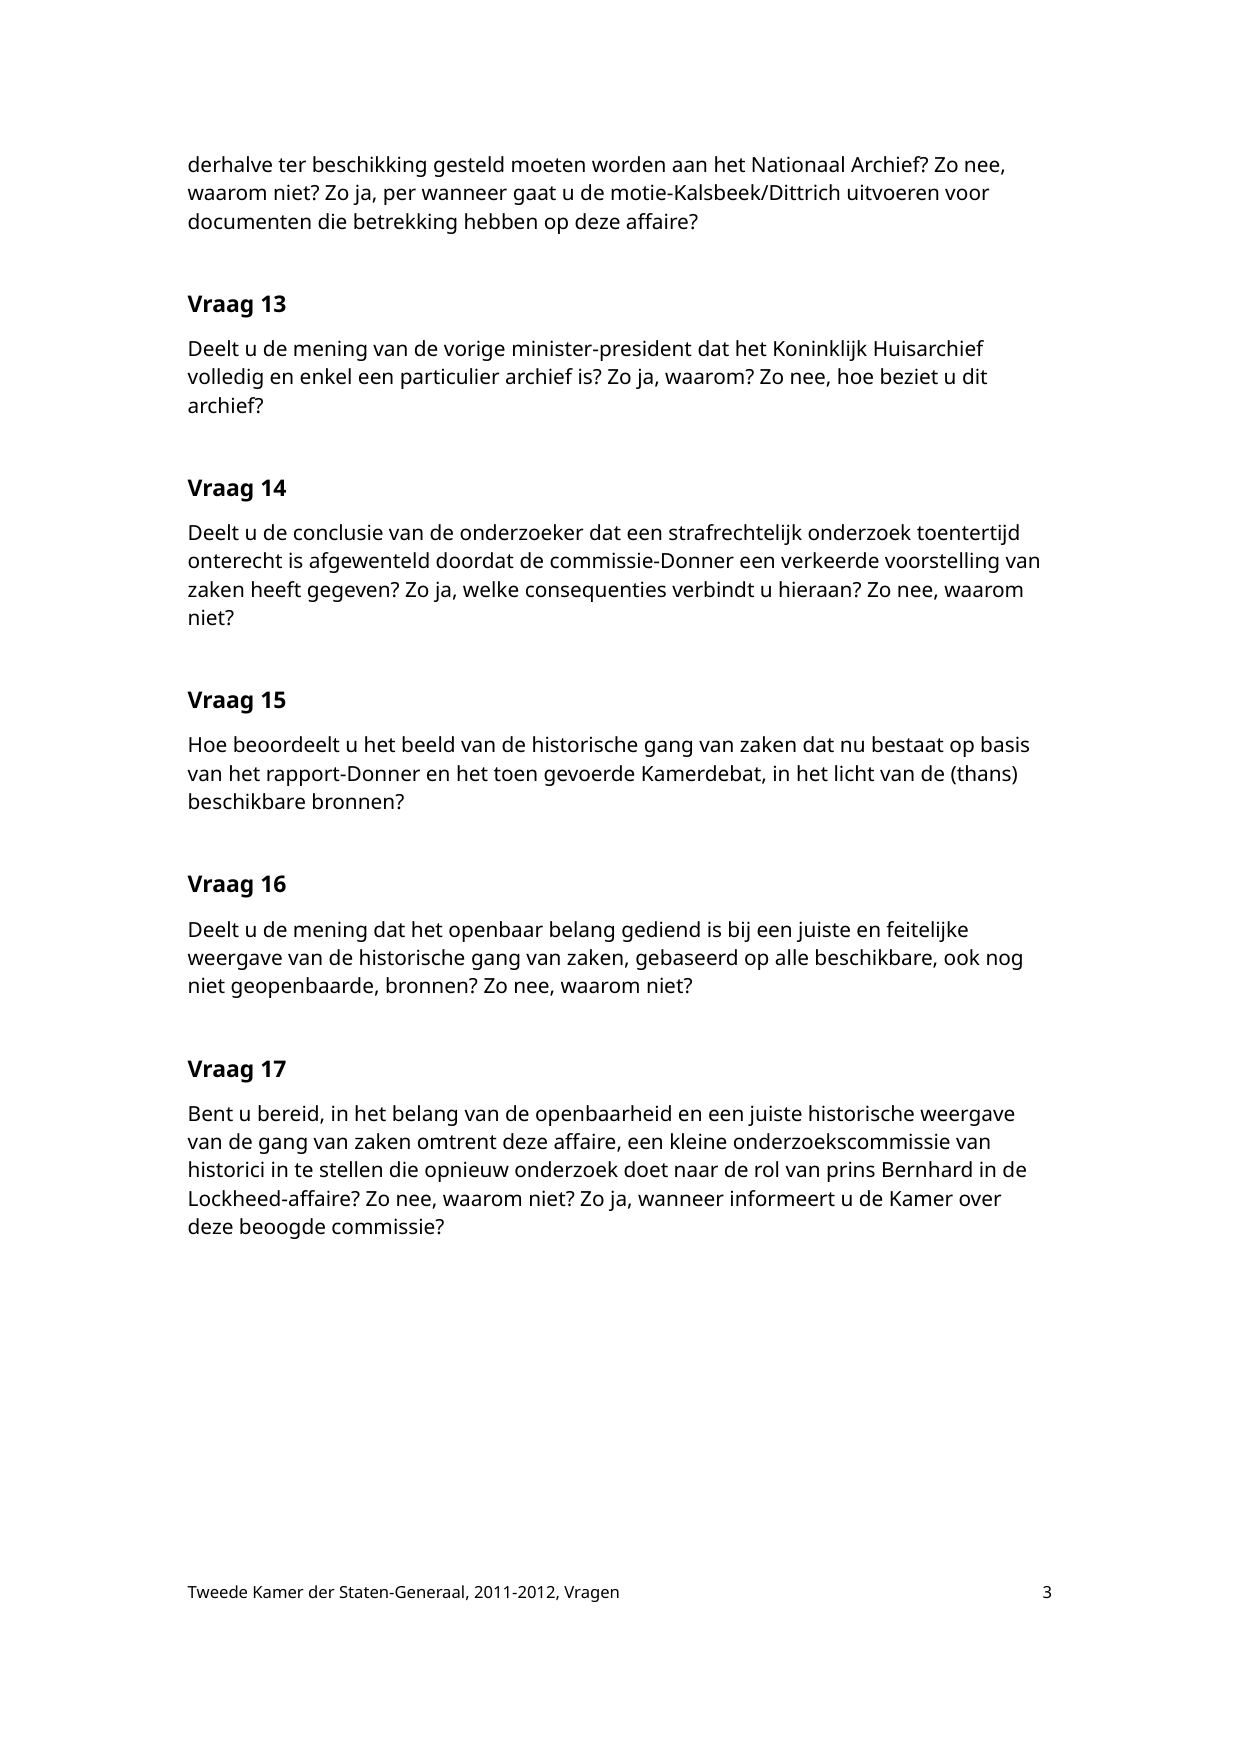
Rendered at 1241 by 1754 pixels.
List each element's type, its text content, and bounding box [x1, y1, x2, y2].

text Hoe beoordeelt u het beeld van de historische gang van zaken dat nu bestaat op basis van het rapport-Donner en het toen gevoerde Kamerdebat, in het licht van de (thans) beschikbare bronnen? [187, 759, 1053, 844]
subtitle Vraag 14 [187, 500, 1053, 532]
text Deelt u de mening dat documenten die betrekking hebben op deze zaak het privé-karakter van het Koninklijk Huisarchief overstijgen en het openbaar belang raken, en derhalve ter beschikking gesteld moeten worden aan het Nationaal Archief? Zo nee, waarom niet? Zo ja, per wanneer gaat u de motie-Kalsbeek/Dittrich uitvoeren voor documenten die betrekking hebben op deze affaire? [187, 150, 1053, 264]
text Deelt u de conclusie van de onderzoeker dat een strafrechtelijk onderzoek toentertijd onterecht is afgewenteld doordat de commissie-Donner een verkeerde voorstelling van zaken heeft gegeven? Zo ja, welke consequenties verbindt u hieraan? Zo nee, waarom niet? [187, 547, 1053, 660]
subtitle Vraag 13 [187, 316, 1053, 347]
text Bent u bereid, in het belang van de openbaarheid en een juiste historische weergave van de gang van zaken omtrent deze affaire, een kleine onderzoekscommissie van historici in te stellen die opnieuw onderzoek doet naar de rol van prins Bernhard in de Lockheed-affaire? Zo nee, waarom niet? Zo ja, wanneer informeert u de Kamer over deze beoogde commissie? [187, 1127, 1053, 1269]
text Deelt u de mening dat het openbaar belang gediend is bij een juiste en feitelijke weergave van de historische gang van zaken, gebaseerd op alle beschikbare, ook nog niet geopenbaarde, bronnen? Zo nee, waarom niet? [187, 943, 1053, 1028]
text Deelt u de mening van de vorige minister-president dat het Koninklijk Huisarchief volledig en enkel een particulier archief is? Zo ja, waarom? Zo nee, hoe beziet u dit archief? [187, 362, 1053, 448]
subtitle Vraag 15 [187, 713, 1053, 744]
subtitle Vraag 17 [187, 1081, 1053, 1112]
subtitle Vraag 16 [187, 897, 1053, 928]
